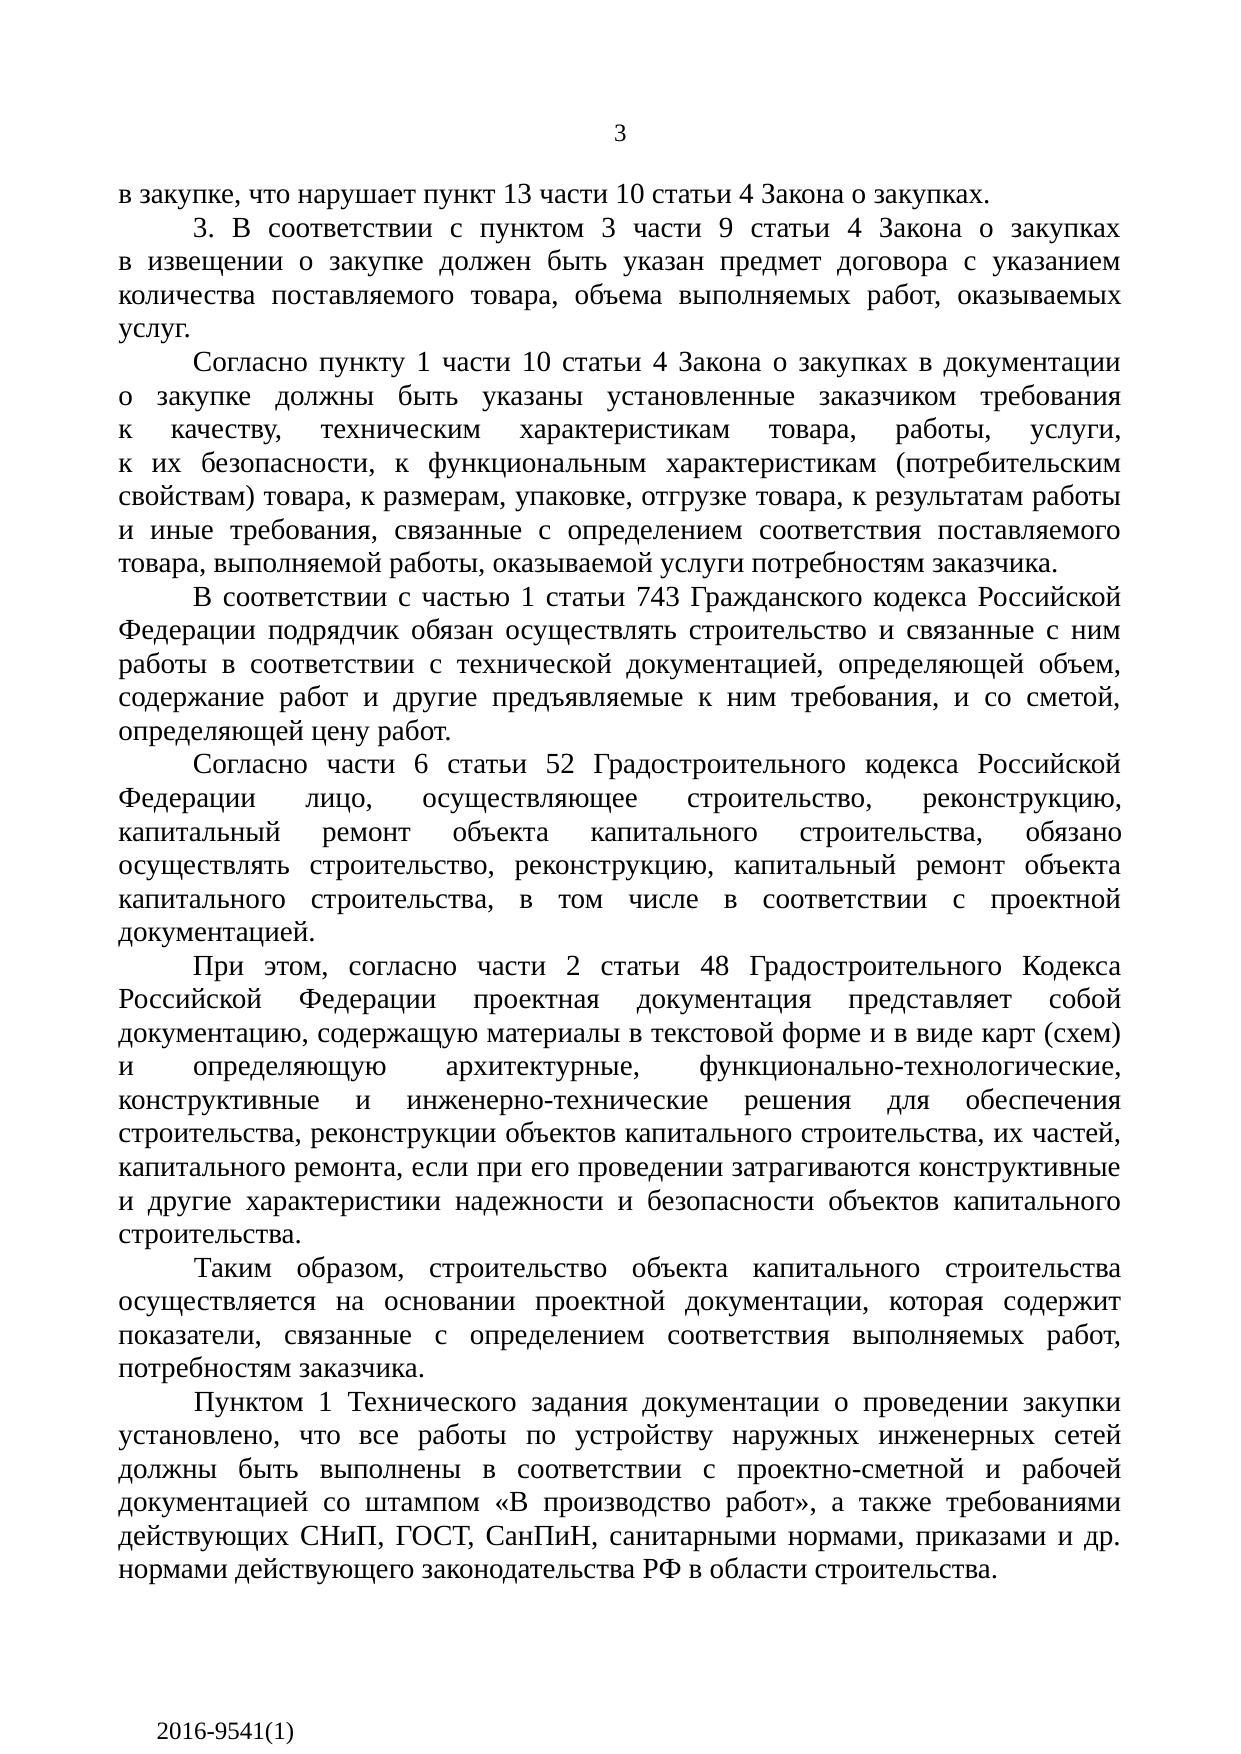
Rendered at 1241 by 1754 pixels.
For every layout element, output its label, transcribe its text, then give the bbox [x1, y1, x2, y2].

text Пунктом 1 Технического задания документации о проведении закупки установлено, что все работы по устройству наружных инженерных сетей должны быть выполнены в соответствии с проектно-сметной и рабочей документацией со штампом «В производство работ», а также требованиями действующих СНиП, ГОСТ, СанПиН, санитарными нормами, приказами и др. нормами действующего законодательства РФ в области строительства. [118, 1384, 1122, 1585]
text В соответствии с частью 1 статьи 743 Гражданского кодекса Российской Федерации подрядчик обязан осуществлять строительство и связанные с ним работы в соответствии с технической документацией, определяющей объем, содержание работ и другие предъявляемые к ним требования, и со сметой, определяющей цену работ. [118, 579, 1122, 747]
text 3. В соответствии с пунктом 3 части 9 статьи 4 Закона о закупках в извещении о закупке должен быть указан предмет договора с указанием количества поставляемого товара, объема выполняемых работ, оказываемых услуг. [118, 210, 1122, 344]
text Согласно части 6 статьи 52 Градостроительного кодекса Российской Федерации лицо, осуществляющее строительство, реконструкцию, капитальный ремонт объекта капитального строительства, обязано осуществлять строительство, реконструкцию, капитальный ремонт объекта капитального строительства, в том числе в соответствии с проектной документацией. [118, 747, 1122, 948]
text Таким образом, строительство объекта капитального строительства осуществляется на основании проектной документации, которая содержит показатели, связанные с определением соответствия выполняемых работ, потребностям заказчика. [118, 1250, 1122, 1384]
text Согласно пункту 1 части 10 статьи 4 Закона о закупках в документации о закупке должны быть указаны установленные заказчиком требования к качеству, техническим характеристикам товара, работы, услуги, к их безопасности, к функциональным характеристикам (потребительским свойствам) товара, к размерам, упаковке, отгрузке товара, к результатам работы и иные требования, связанные с определением соответствия поставляемого товара, выполняемой работы, оказываемой услуги потребностям заказчика. [118, 344, 1122, 579]
text При этом, согласно части 2 статьи 48 Градостроительного Кодекса Российской Федерации проектная документация представляет собой документацию, содержащую материалы в текстовой форме и в виде карт (схем) и определяющую архитектурные, функционально-технологические, конструктивные и инженерно-технические решения для обеспечения строительства, реконструкции объектов капитального строительства, их частей, капитального ремонта, если при его проведении затрагиваются конструктивные и другие характеристики надежности и безопасности объектов капитального строительства. [118, 948, 1122, 1250]
text в закупке, что нарушает пункт 13 части 10 статьи 4 Закона о закупках. [118, 176, 1122, 210]
